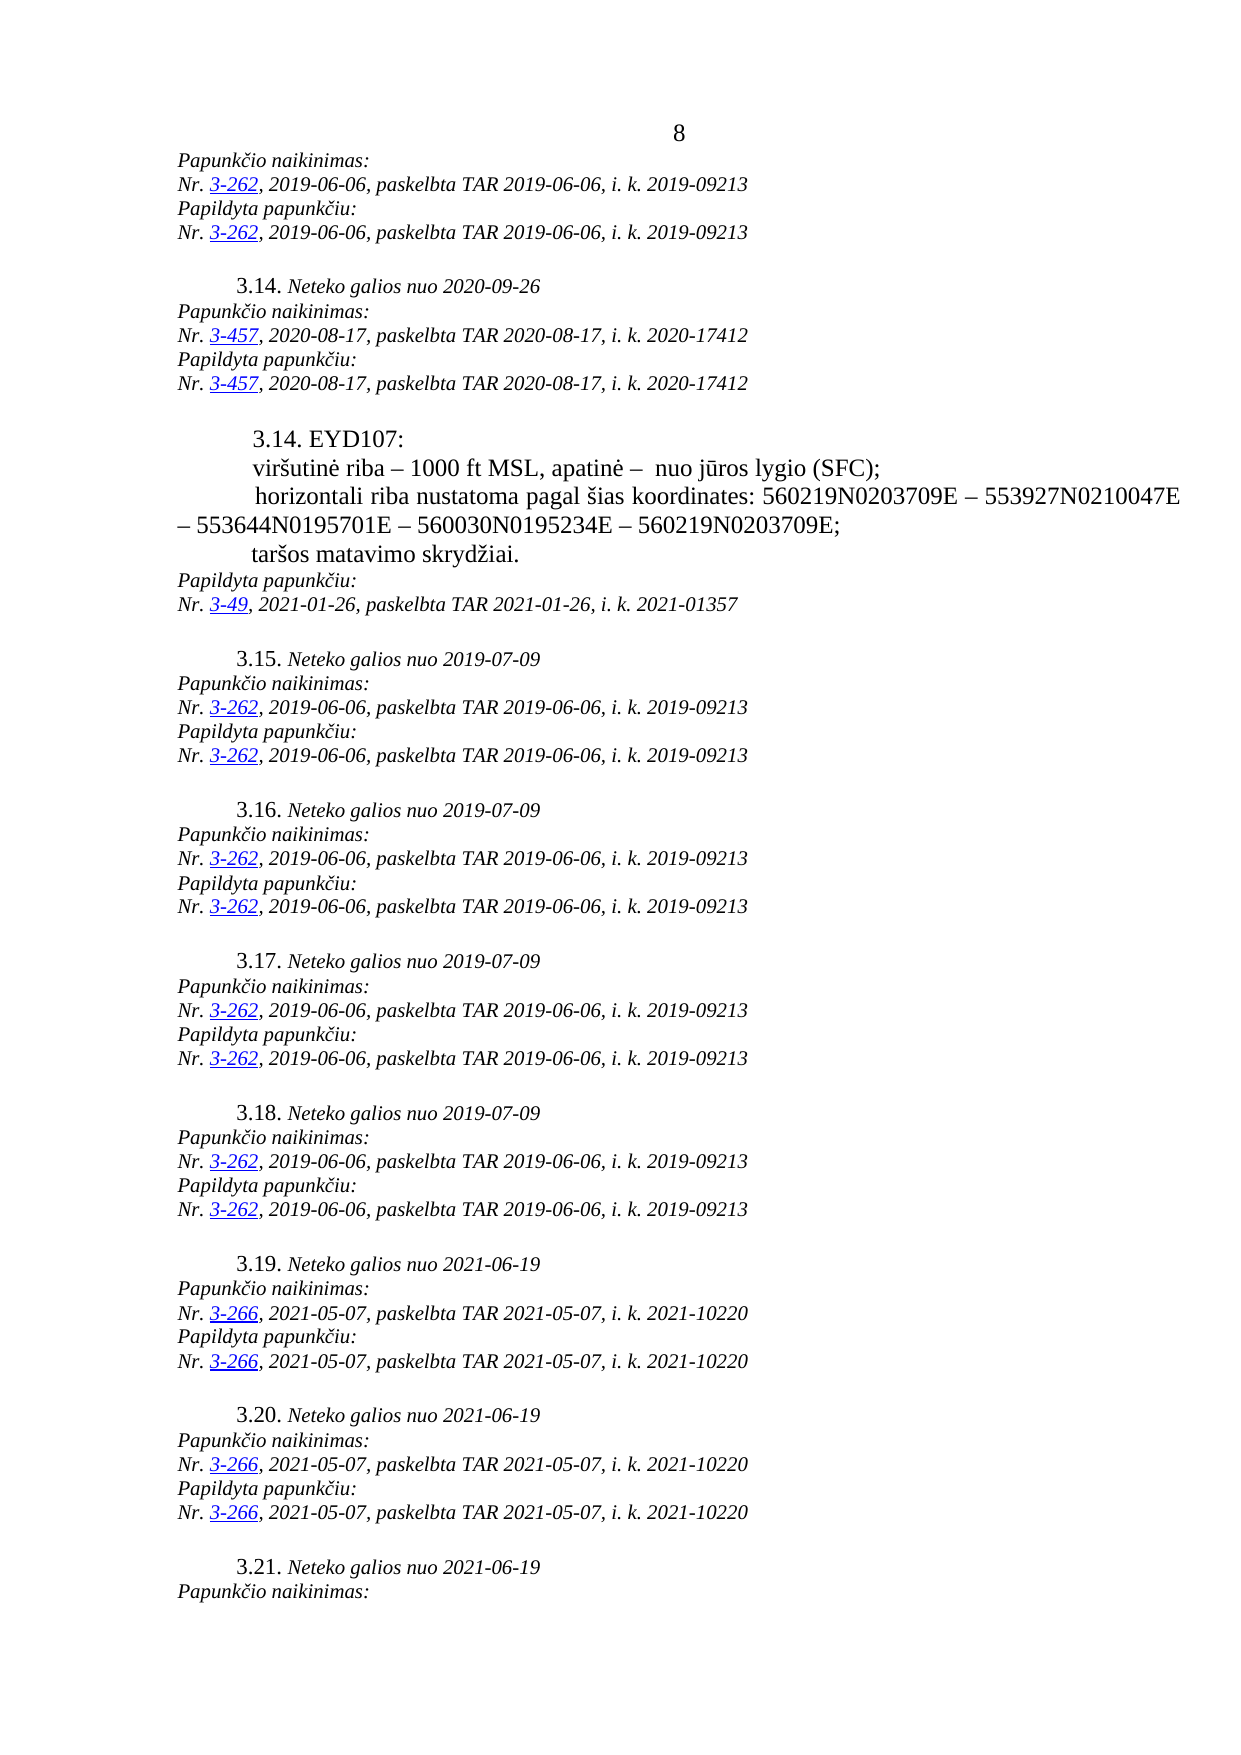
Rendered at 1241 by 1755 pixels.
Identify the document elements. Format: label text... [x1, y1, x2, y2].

text Papunkčio naikinimas: [177, 1428, 1181, 1452]
text Nr. 3-262, 2019-06-06, paskelbta TAR 2019-06-06, i. k. 2019-09213 [177, 846, 1181, 870]
text Nr. 3-262, 2019-06-06, paskelbta TAR 2019-06-06, i. k. 2019-09213 [177, 695, 1181, 719]
text horizontali riba nustatoma pagal šias koordinates: 560219N0203709E – 553927N0210047E – 553644N0195701E – 560030N0195234E – 560219N0203709E; [177, 481, 1181, 539]
text 3.17. Neteko galios nuo 2019-07-09 [177, 947, 1181, 974]
text Nr. 3-262, 2019-06-06, paskelbta TAR 2019-06-06, i. k. 2019-09213 [177, 1197, 1181, 1221]
text Papunkčio naikinimas: [177, 671, 1181, 695]
text Papildyta papunkčiu: [177, 1173, 1181, 1197]
text Papunkčio naikinimas: [177, 1276, 1181, 1300]
text Nr. 3-262, 2019-06-06, paskelbta TAR 2019-06-06, i. k. 2019-09213 [177, 220, 1181, 244]
text Nr. 3-262, 2019-06-06, paskelbta TAR 2019-06-06, i. k. 2019-09213 [177, 743, 1181, 767]
text 3.16. Neteko galios nuo 2019-07-09 [177, 796, 1181, 822]
text 3.18. Neteko galios nuo 2019-07-09 [177, 1099, 1181, 1125]
text Papunkčio naikinimas: [177, 148, 1181, 172]
text Nr. 3-262, 2019-06-06, paskelbta TAR 2019-06-06, i. k. 2019-09213 [177, 998, 1181, 1022]
text 3.15. Neteko galios nuo 2019-07-09 [177, 644, 1181, 671]
text Nr. 3-49, 2021-01-26, paskelbta TAR 2021-01-26, i. k. 2021-01357 [177, 592, 1181, 616]
text Papildyta papunkčiu: [177, 719, 1181, 743]
text taršos matavimo skrydžiai. [177, 539, 1181, 568]
text 3.19. Neteko galios nuo 2021-06-19 [177, 1250, 1181, 1276]
text 3.14. EYD107: [177, 424, 1181, 453]
text Papunkčio naikinimas: [177, 1125, 1181, 1149]
text Nr. 3-266, 2021-05-07, paskelbta TAR 2021-05-07, i. k. 2021-10220 [177, 1500, 1181, 1524]
text Papildyta papunkčiu: [177, 1324, 1181, 1348]
text Nr. 3-457, 2020-08-17, paskelbta TAR 2020-08-17, i. k. 2020-17412 [177, 323, 1181, 347]
text 3.14. Neteko galios nuo 2020-09-26 [177, 273, 1181, 299]
text Nr. 3-262, 2019-06-06, paskelbta TAR 2019-06-06, i. k. 2019-09213 [177, 1149, 1181, 1173]
text Papildyta papunkčiu: [177, 1476, 1181, 1500]
text Nr. 3-266, 2021-05-07, paskelbta TAR 2021-05-07, i. k. 2021-10220 [177, 1348, 1181, 1373]
text Nr. 3-457, 2020-08-17, paskelbta TAR 2020-08-17, i. k. 2020-17412 [177, 371, 1181, 395]
text Papildyta papunkčiu: [177, 196, 1181, 220]
text Papunkčio naikinimas: [177, 1579, 1181, 1603]
text Papunkčio naikinimas: [177, 822, 1181, 846]
text Papunkčio naikinimas: [177, 974, 1181, 998]
text 3.20. Neteko galios nuo 2021-06-19 [177, 1401, 1181, 1428]
text Nr. 3-262, 2019-06-06, paskelbta TAR 2019-06-06, i. k. 2019-09213 [177, 894, 1181, 918]
text Papildyta papunkčiu: [177, 870, 1181, 894]
text Nr. 3-266, 2021-05-07, paskelbta TAR 2021-05-07, i. k. 2021-10220 [177, 1452, 1181, 1476]
text Papildyta papunkčiu: [177, 568, 1181, 592]
text Papunkčio naikinimas: [177, 299, 1181, 323]
text Nr. 3-262, 2019-06-06, paskelbta TAR 2019-06-06, i. k. 2019-09213 [177, 1046, 1181, 1070]
text Papildyta papunkčiu: [177, 347, 1181, 371]
text Nr. 3-266, 2021-05-07, paskelbta TAR 2021-05-07, i. k. 2021-10220 [177, 1300, 1181, 1324]
text 3.21. Neteko galios nuo 2021-06-19 [177, 1553, 1181, 1579]
text viršutinė riba – 1000 ft MSL, apatinė – nuo jūros lygio (SFC); [177, 453, 1181, 481]
text Nr. 3-262, 2019-06-06, paskelbta TAR 2019-06-06, i. k. 2019-09213 [177, 172, 1181, 196]
text Papildyta papunkčiu: [177, 1022, 1181, 1046]
